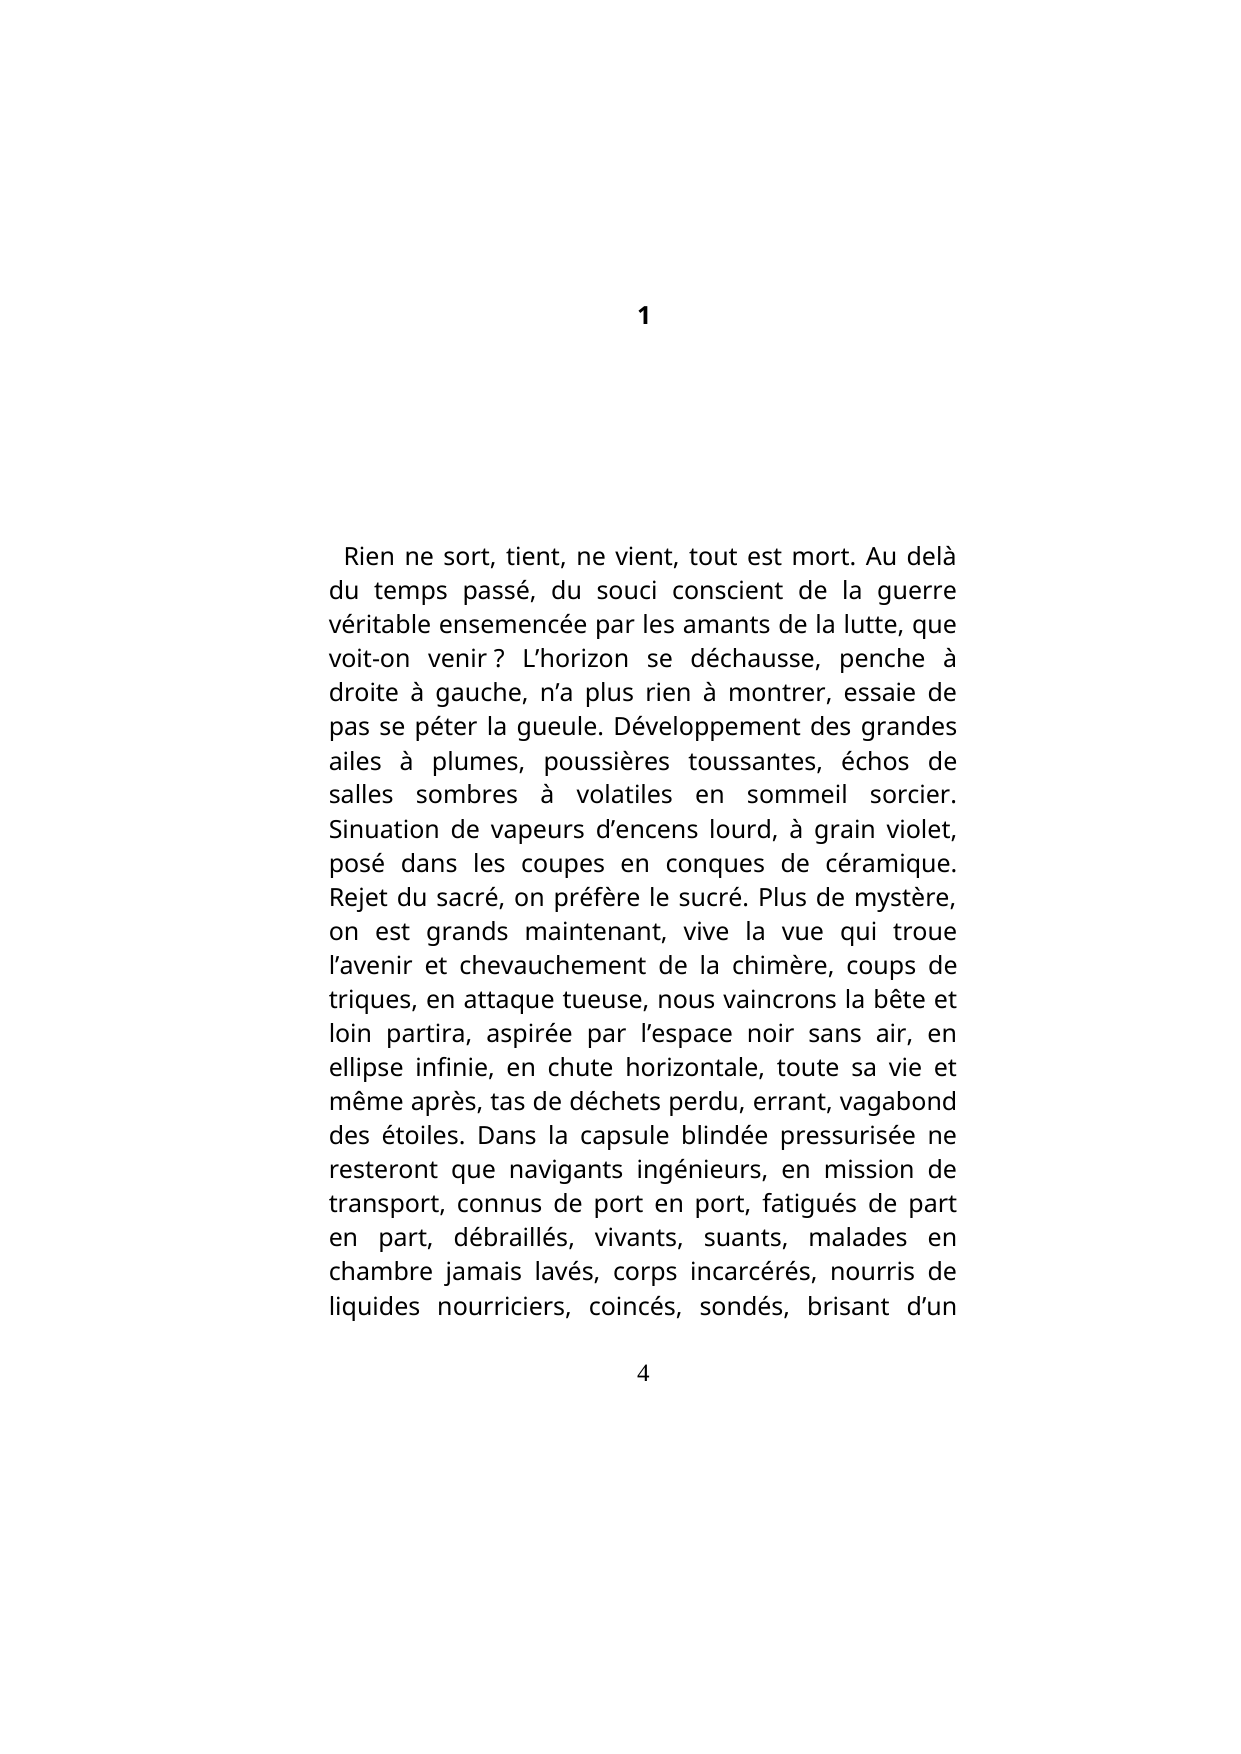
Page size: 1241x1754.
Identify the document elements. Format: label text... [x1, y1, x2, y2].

text 1 [331, 284, 958, 334]
text Rien ne sort, tient, ne vient, tout est mort. Au delà du temps passé, du souci conscient de la guerre véritable ensemencée par les amants de la lutte, que voit-on venir ? L’horizon se déchausse, penche à droite à gauche, n’a plus rien à montrer, essaie de pas se péter la gueule. Développement des grandes ailes à plumes, poussières toussantes, échos de salles sombres à volatiles en sommeil sorcier. Sinuation de vapeurs d’encens lourd, à grain violet, posé dans les coupes en conques de céramique. Rejet du sacré, on préfère le sucré. Plus de mystère, on est grands maintenant, vive la vue qui troue l’avenir et chevauchement de la chimère, coups de triques, en attaque tueuse, nous vaincrons la bête et loin partira, aspirée par l’espace noir sans air, en ellipse infinie, en chute horizontale, toute sa vie et même après, tas de déchets perdu, errant, vagabond des étoiles. Dans la capsule blindée pressurisée ne resteront que navigants ingénieurs, en mission de transport, connus de port en port, fatigués de part en part, débraillés, vivants, suants, malades en chambre jamais lavés, corps incarcérés, nourris de liquides nourriciers, coincés, sondés, brisant d’un [328, 539, 958, 1322]
